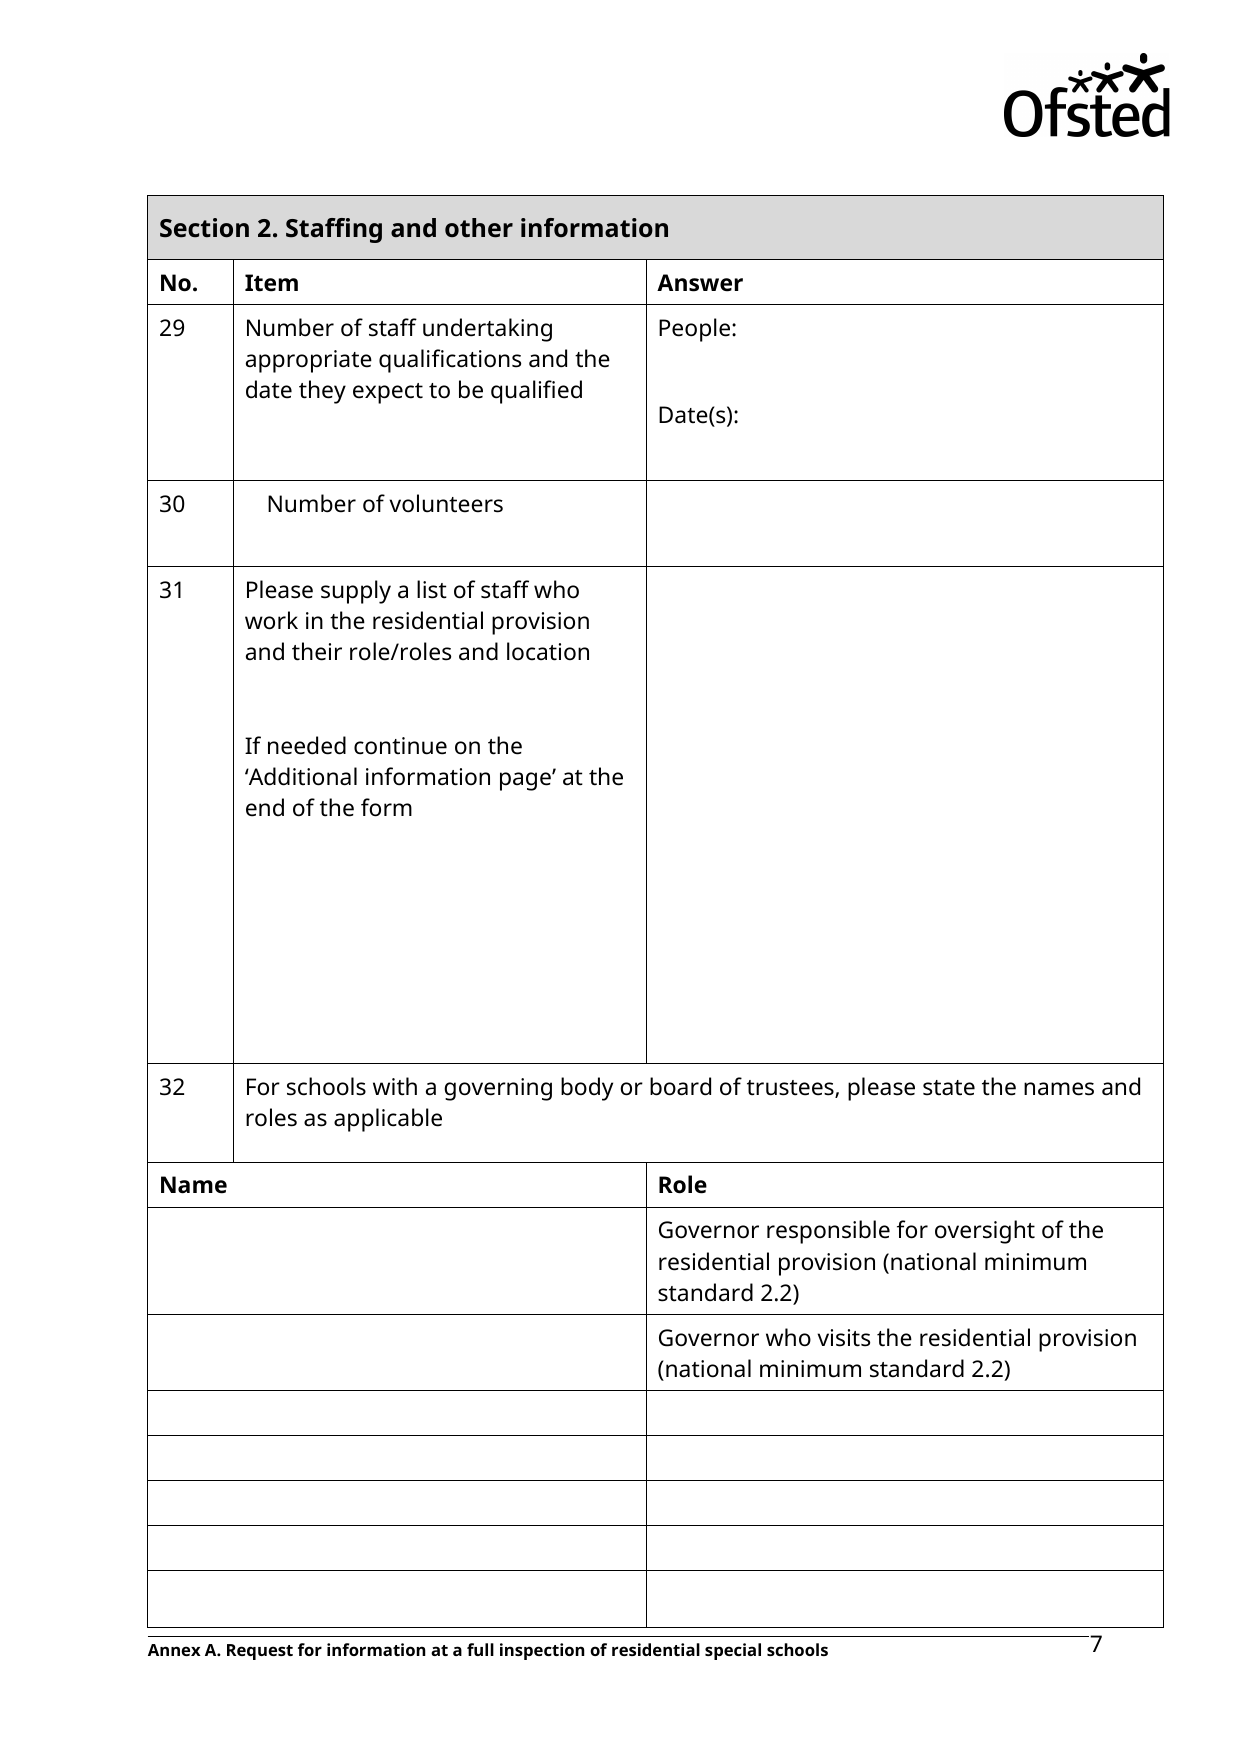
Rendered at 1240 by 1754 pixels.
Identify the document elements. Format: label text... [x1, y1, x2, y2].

table_cell 31 [148, 567, 233, 1063]
table_cell Governor responsible for oversight of the residential provision (national minimum standard 2.2) [647, 1208, 1163, 1314]
table_cell [148, 1391, 646, 1435]
table_cell Name [148, 1163, 646, 1207]
table_cell No. [148, 260, 233, 304]
table_cell Governor who visits the residential provision (national minimum standard 2.2) [647, 1315, 1163, 1390]
table_cell Role [647, 1163, 1163, 1207]
table_cell [647, 1526, 1163, 1569]
table_cell 30 [148, 481, 233, 566]
table_cell [148, 1571, 646, 1627]
table_cell [647, 1391, 1163, 1435]
table_cell [148, 1526, 646, 1569]
table_cell Item [234, 260, 646, 304]
table_cell [647, 567, 1163, 1063]
table_cell 32 [148, 1064, 233, 1162]
table_cell [647, 1571, 1163, 1627]
table_cell [148, 1315, 646, 1390]
table_cell [647, 481, 1163, 566]
table_header Section 2. Staffing and other information [148, 196, 1163, 259]
table_cell [647, 1481, 1163, 1525]
table_cell Number of staff undertaking appropriate qualifications and the date they expect to be qualified [234, 305, 646, 480]
table_cell For schools with a governing body or board of trustees, please state the names and roles as applicable [234, 1064, 1163, 1162]
table_cell People: Date(s): [647, 305, 1163, 480]
table_cell [148, 1481, 646, 1525]
table_cell 29 [148, 305, 233, 480]
table_cell [148, 1208, 646, 1314]
table_cell Please supply a list of staff who work in the residential provision and their role/roles and location If needed continue on the ‘Additional information page’ at the end of the form [234, 567, 646, 1063]
table_cell [647, 1436, 1163, 1480]
table_cell Number of volunteers [234, 481, 646, 566]
table_cell Answer [647, 260, 1163, 304]
table_cell [148, 1436, 646, 1480]
